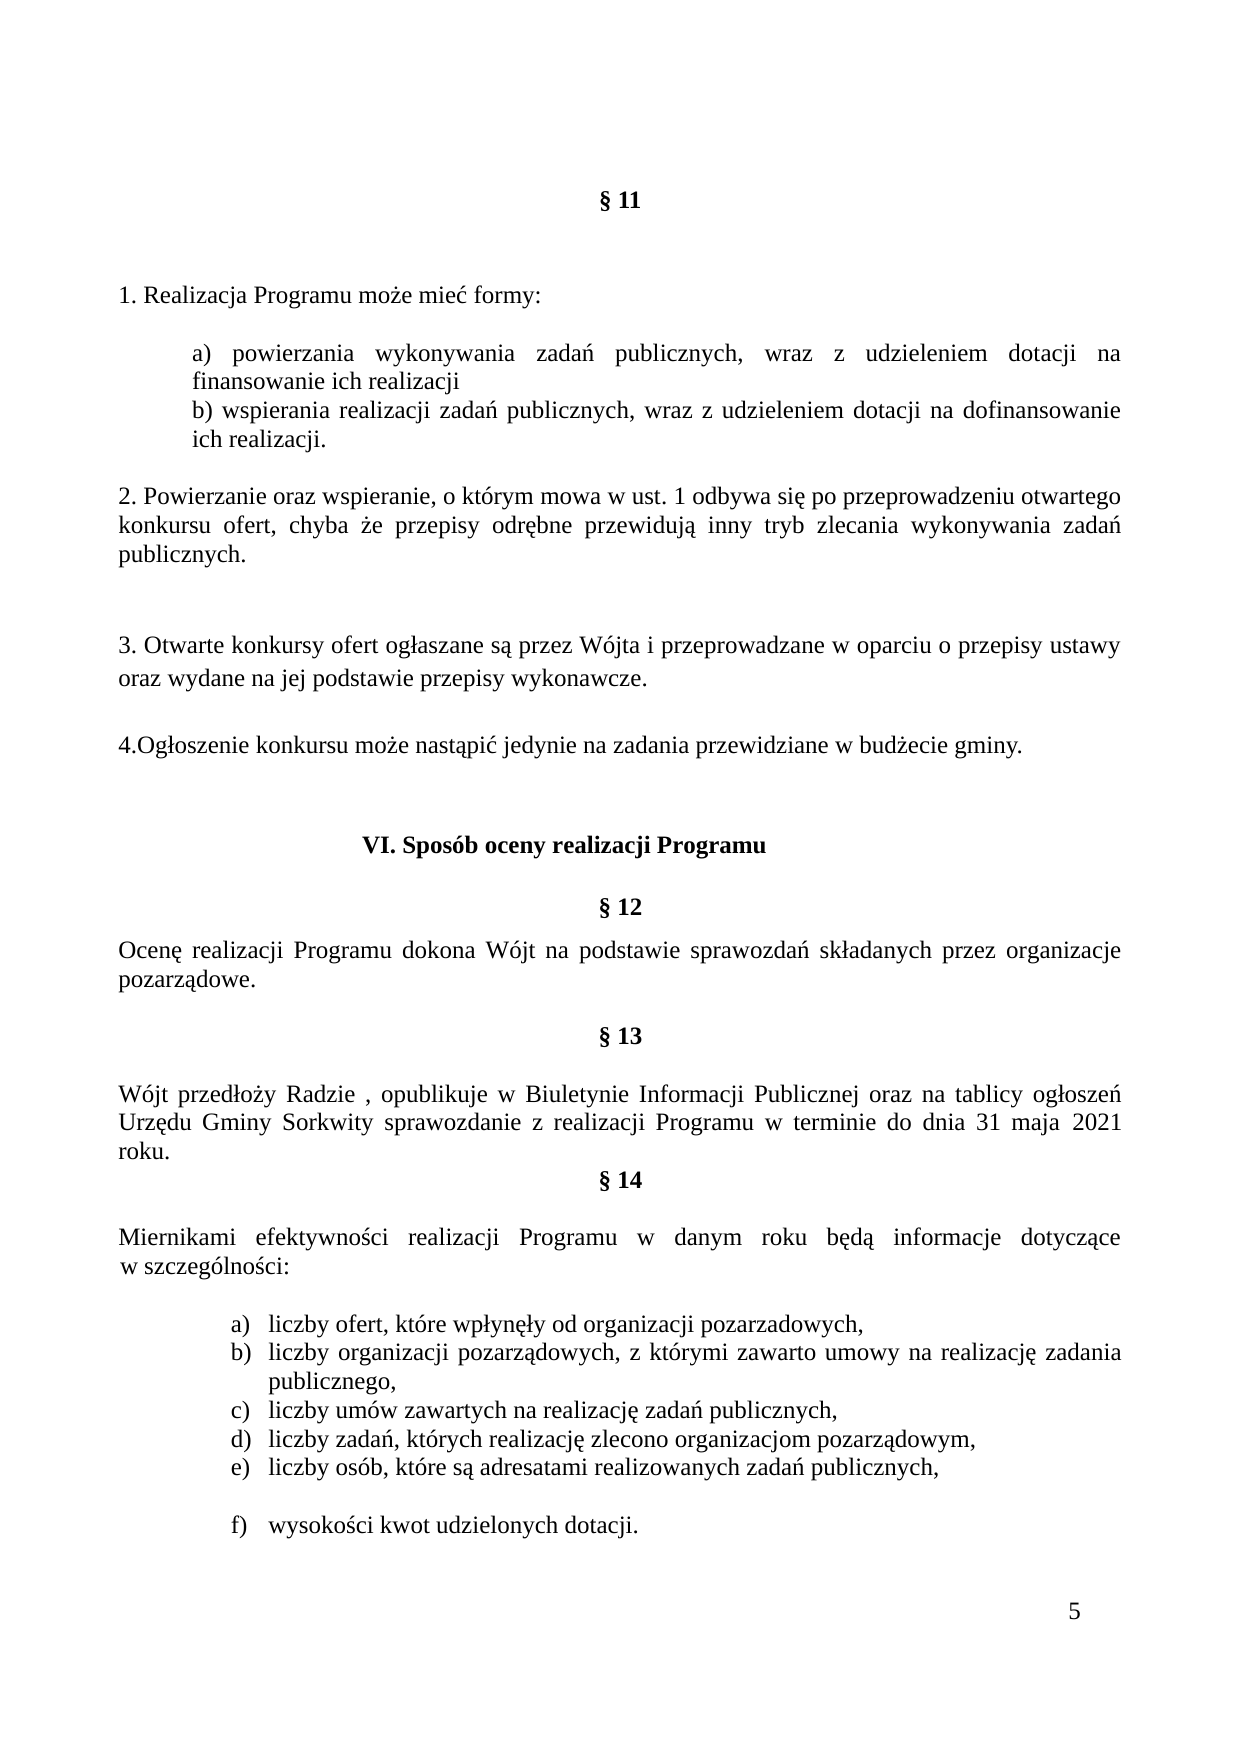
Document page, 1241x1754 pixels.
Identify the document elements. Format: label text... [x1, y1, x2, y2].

text § 11 [118, 180, 1122, 213]
text 5 [231, 1596, 1122, 1625]
text Miernikami efektywności realizacji Programu w danym roku będą informacje dotyczące w szczególności: [118, 1222, 1122, 1280]
text c) liczby umów zawartych na realizację zadań publicznych, [231, 1395, 1122, 1424]
text VI. Sposób oceny realizacji Programu [118, 825, 1122, 858]
text § 13 [118, 1021, 1122, 1050]
text b) liczby organizacji pozarządowych, z którymi zawarto umowy na realizację zadania publicznego, [231, 1337, 1122, 1395]
text Wójt przedłoży Radzie , opublikuje w Biuletynie Informacji Publicznej oraz na tablicy ogłoszeń Urzędu Gminy Sorkwity sprawozdanie z realizacji Programu w terminie do dnia 31 maja 2021 roku. [118, 1079, 1122, 1165]
text 3. Otwarte konkursy ofert ogłaszane są przez Wójta i przeprowadzane w oparciu o przepisy ustawy oraz wydane na jej podstawie przepisy wykonawcze. [118, 625, 1122, 692]
text f) wysokości kwot udzielonych dotacji. [231, 1510, 1122, 1539]
text a) liczby ofert, które wpłynęły od organizacji pozarzadowych, [231, 1309, 1122, 1337]
text b) wspierania realizacji zadań publicznych, wraz z udzieleniem dotacji na dofinansowanie ich realizacji. [192, 395, 1122, 453]
text 2. Powierzanie oraz wspieranie, o którym mowa w ust. 1 odbywa się po przeprowadzeniu otwartego konkursu ofert, chyba że przepisy odrębne przewidują inny tryb zlecania wykonywania zadań publicznych. [118, 481, 1122, 568]
text 1. Realizacja Programu może mieć formy: [118, 280, 1122, 309]
text § 14 [118, 1165, 1122, 1194]
text e) liczby osób, które są adresatami realizowanych zadań publicznych, [231, 1452, 1122, 1481]
text d) liczby zadań, których realizację zlecono organizacjom pozarządowym, [231, 1424, 1122, 1452]
text a) powierzania wykonywania zadań publicznych, wraz z udzieleniem dotacji na finansowanie ich realizacji [192, 338, 1122, 395]
text § 12 [118, 892, 1122, 921]
text 4.Ogłoszenie konkursu może nastąpić jedynie na zadania przewidziane w budżecie gminy. [118, 725, 1122, 758]
text Ocenę realizacji Programu dokona Wójt na podstawie sprawozdań składanych przez organizacje pozarządowe. [118, 935, 1122, 992]
